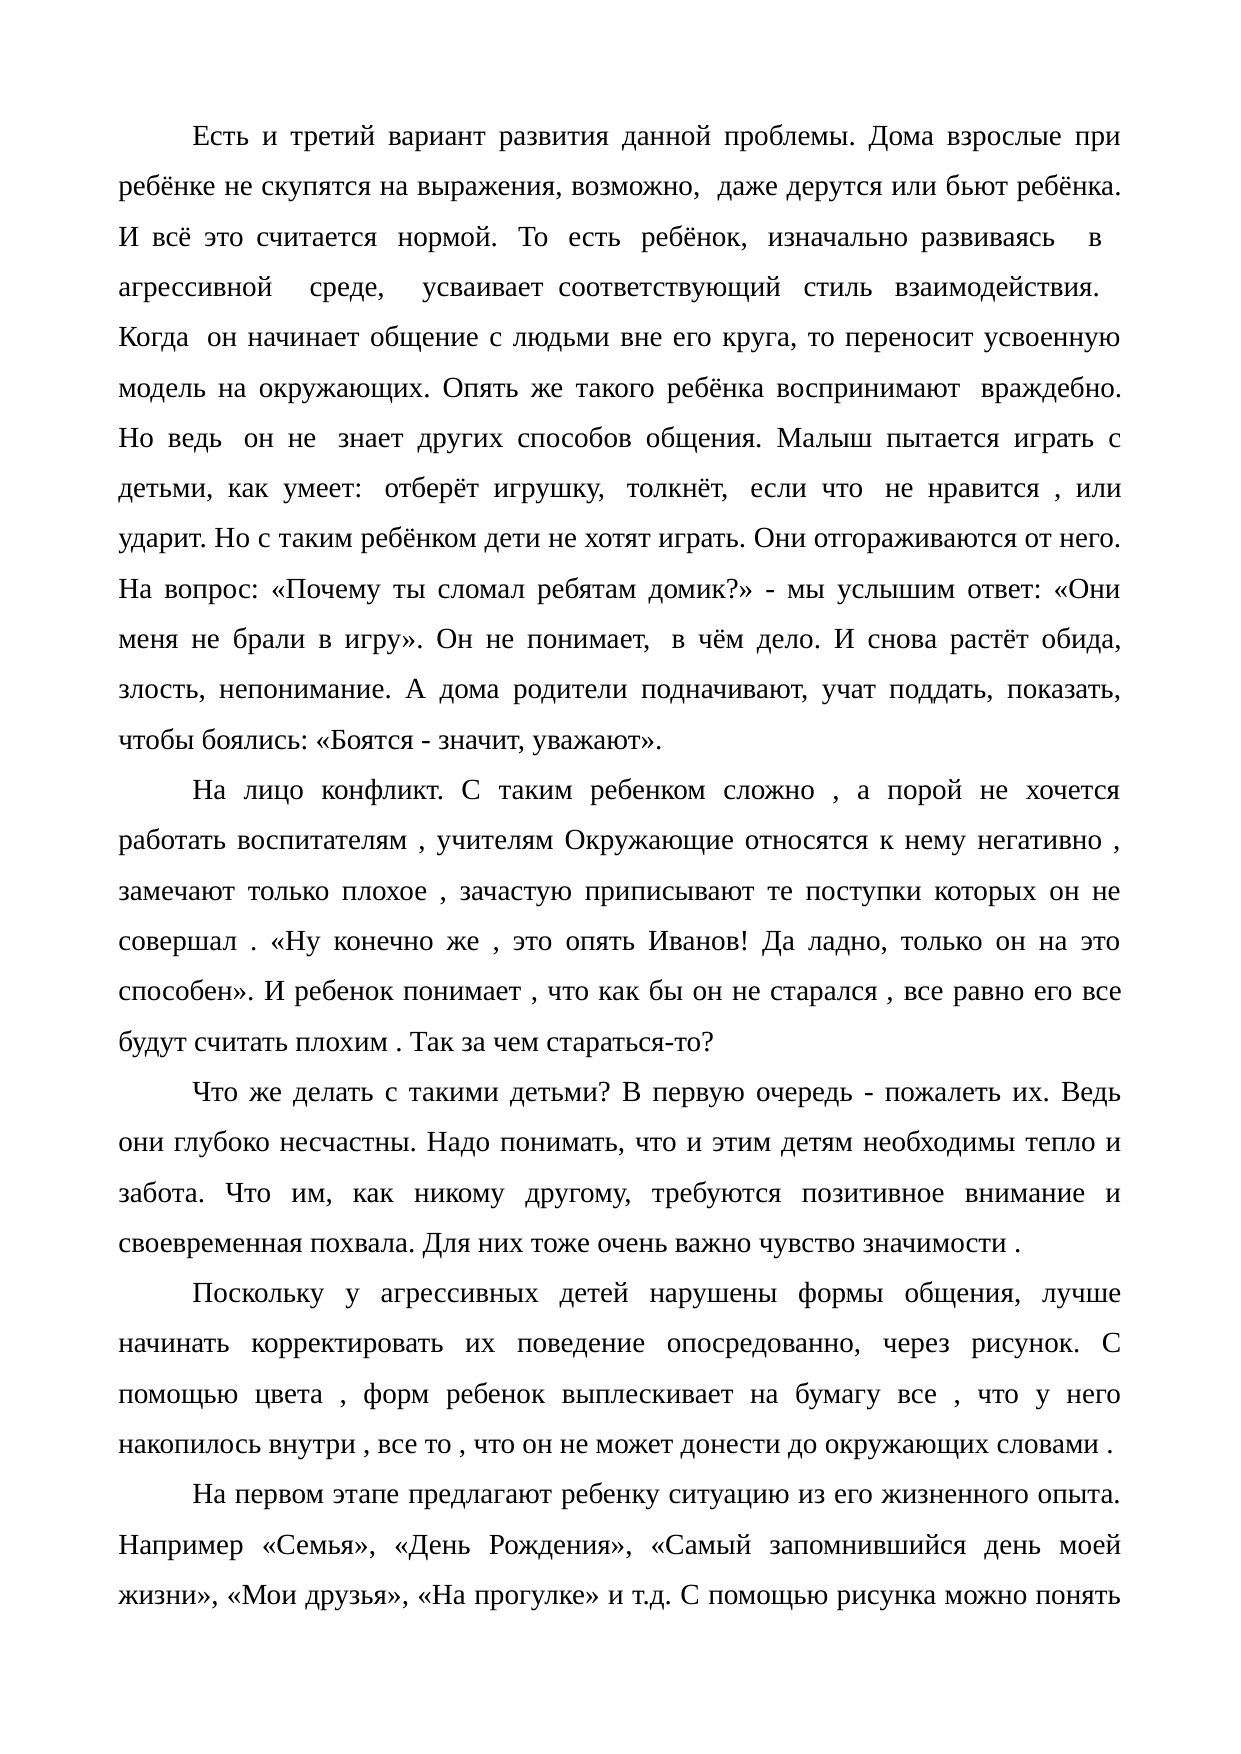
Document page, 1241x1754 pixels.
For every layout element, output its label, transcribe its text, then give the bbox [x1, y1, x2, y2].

text Что же делать с такими детьми? В первую очередь - пожалеть их. Ведь они глубоко несчастны. Надо понимать, что и этим детям необходимы тепло и забота. Что им, как никому другому, требуются позитивное внимание и своевременная похвала. Для них тоже очень важно чувство значимости . [118, 1074, 1122, 1258]
text Поскольку у агрессивных детей нарушены формы общения, лучше начинать корректировать их поведение опосредованно, через рисунок. С помощью цвета , форм ребенок выплескивает на бумагу все , что у него накопилось внутри , все то , что он не может донести до окружающих словами . [118, 1275, 1122, 1460]
text Есть и третий вариант развития данной проблемы. Дома взрослые при ребёнке не скупятся на выражения, возможно, даже дерутся или бьют ребёнка. И всё это считается нормой. То есть ребёнок, изначально развиваясь в агрессивной среде, усваивает соответствующий стиль взаимодействия. Когда он начинает общение с людьми вне его круга, то переносит усвоенную модель на окружающих. Опять же такого ребёнка воспринимают враждебно. Но ведь он не знает других способов общения. Малыш пытается играть с детьми, как умеет: отберёт игрушку, толкнёт, если что не нравится , или ударит. Но с таким ребёнком дети не хотят играть. Они отгораживаются от него. На вопрос: «Почему ты сломал ребятам домик?» - мы услышим ответ: «Они меня не брали в игру». Он не понимает, в чём дело. И снова растёт обида, злость, непонимание. А дома родители подначивают, учат поддать, показать, чтобы боялись: «Боятся - значит, уважают». [118, 118, 1122, 755]
text На первом этапе предлагают ребенку ситуацию из его жизненного опыта. Например «Семья», «День Рождения», «Самый запомнившийся день моей жизни», «Мои друзья», «На прогулке» и т.д. С помощью рисунка можно понять [118, 1477, 1122, 1611]
text На лицо конфликт. С таким ребенком сложно , а порой не хочется работать воспитателям , учителям Окружающие относятся к нему негативно , замечают только плохое , зачастую приписывают те поступки которых он не совершал . «Ну конечно же , это опять Иванов! Да ладно, только он на это способен». И ребенок понимает , что как бы он не старался , все равно его все будут считать плохим . Так за чем стараться-то? [118, 772, 1122, 1057]
